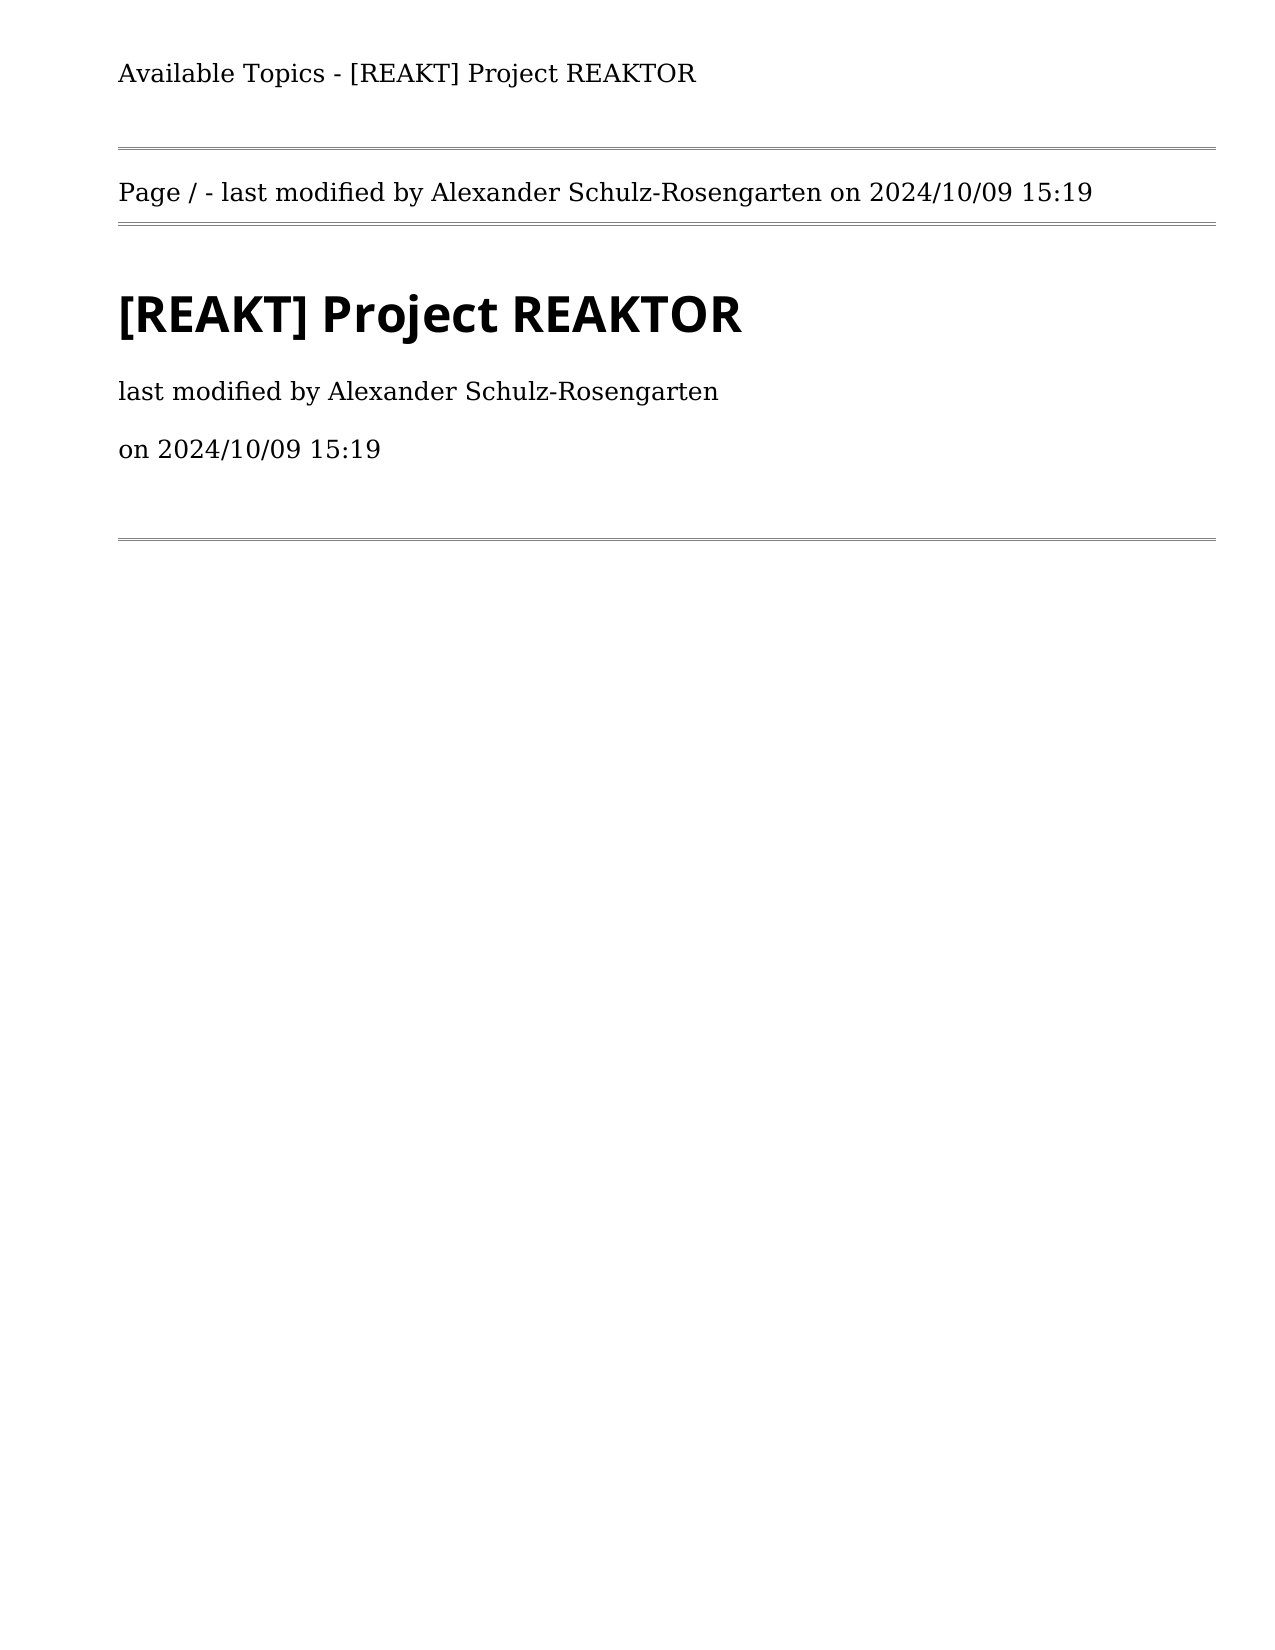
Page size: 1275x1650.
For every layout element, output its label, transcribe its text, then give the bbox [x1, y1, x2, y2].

text Page / - last modified by Alexander Schulz-Rosengarten on 2024/10/09 15:19 [118, 179, 1216, 208]
subtitle [REAKT] Project REAKTOR [118, 279, 1216, 347]
text on 2024/10/09 15:19 [118, 435, 1216, 464]
text last modified by Alexander Schulz-Rosengarten [118, 377, 1216, 406]
text Available Topics - [REAKT] Project REAKTOR [118, 59, 1216, 88]
